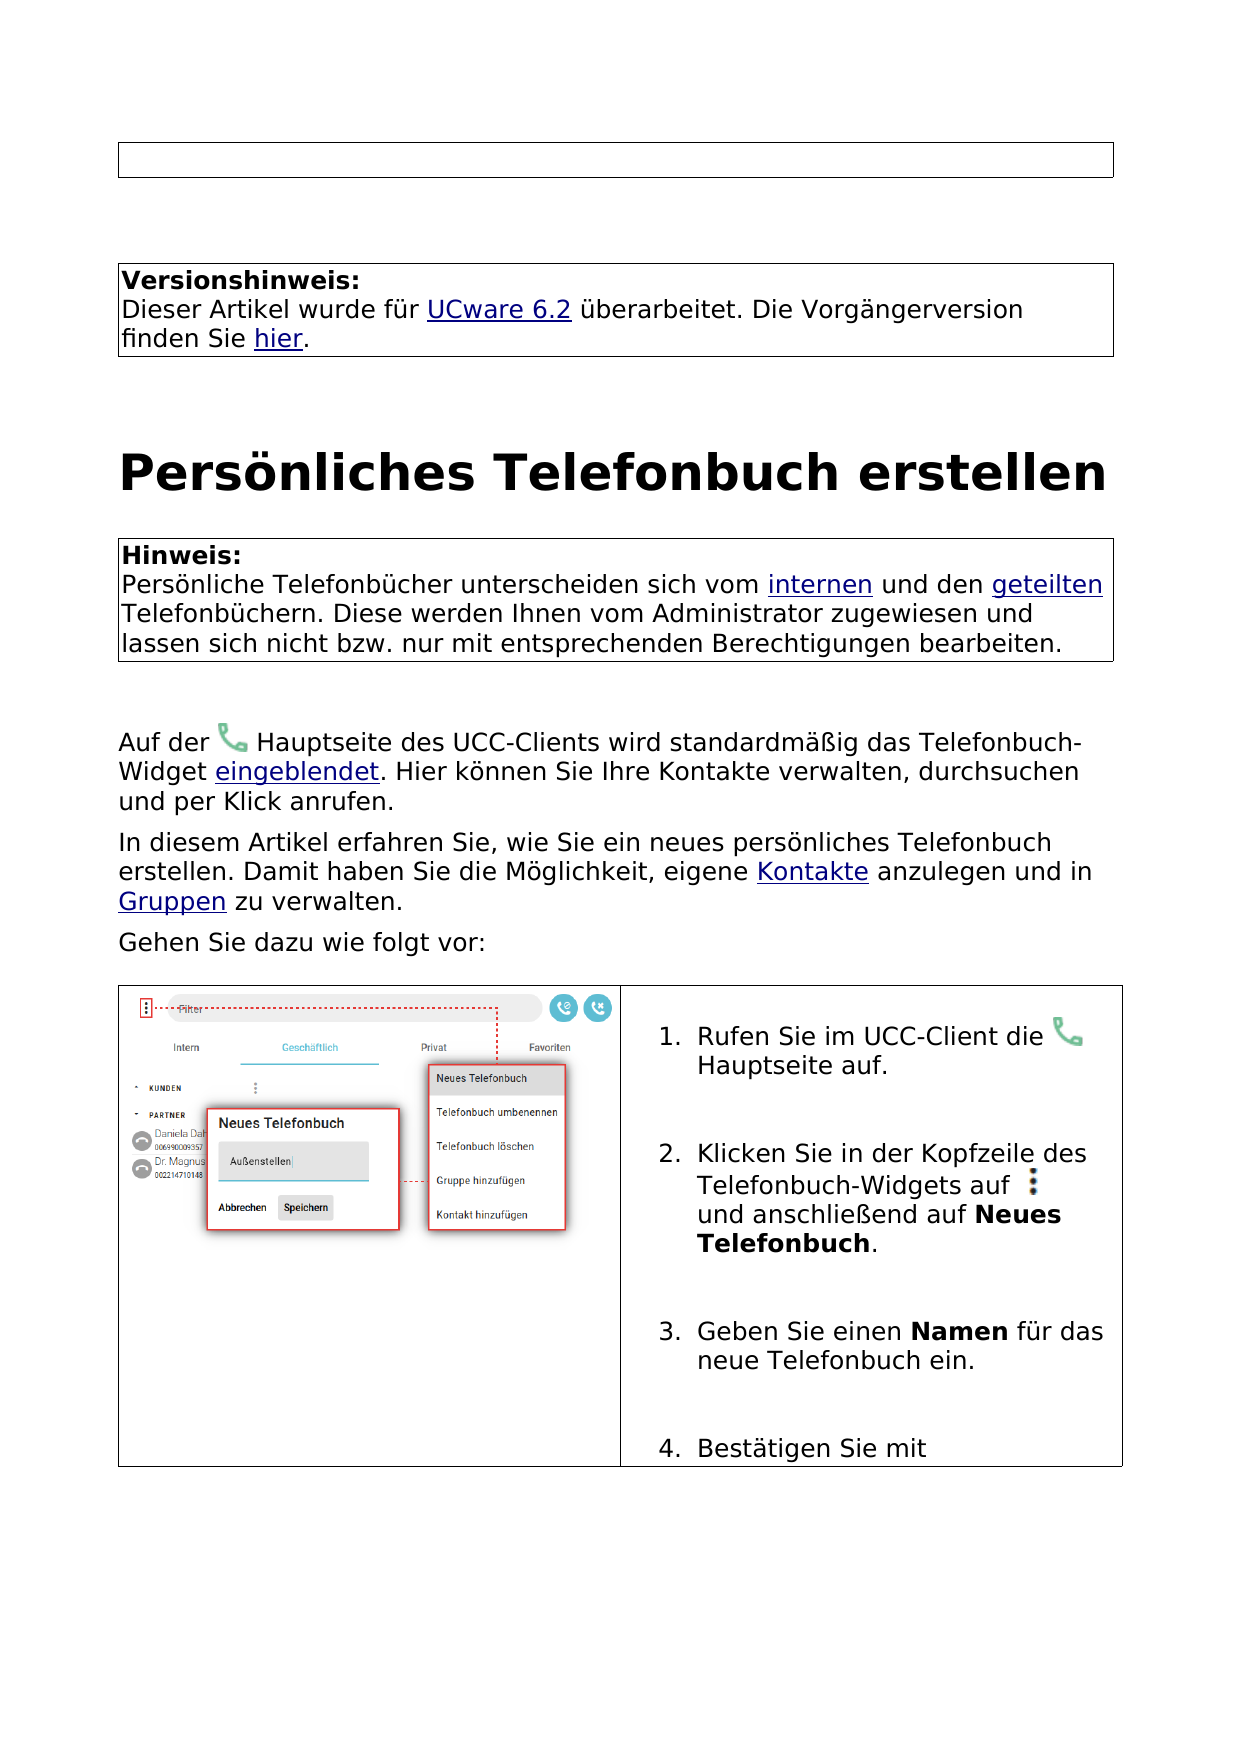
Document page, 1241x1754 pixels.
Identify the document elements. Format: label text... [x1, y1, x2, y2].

text Gehen Sie dazu wie folgt vor: [118, 928, 1122, 957]
subtitle Persönliches Telefonbuch erstellen [118, 444, 1122, 502]
table_header Rufen Sie im UCC-Client dieHauptseite auf. Klicken Sie in der Kopfzeile des Telefonbuch-Widgets auf und anschließend auf Neues Telefonbuch. Geben Sie einen Namen für das neue Telefonbuch ein. Bestätigen Sie mit . [621, 986, 1122, 1466]
picture [121, 987, 618, 1250]
text Auf derHauptseite des UCC-Clients wird standardmäßig das Telefonbuch-Widget eingeblendet. Hier können Sie Ihre Kontakte verwalten, durchsuchen und per Klick anrufen. [118, 723, 1122, 816]
text In diesem Artikel erfahren Sie, wie Sie ein neues persönliches Telefonbuch erstellen. Damit haben Sie die Möglichkeit, eigene Kontakte anzulegen und in Gruppen zu verwalten. [118, 828, 1122, 916]
table_header Versionshinweis: Dieser Artikel wurde für UCware 6.2 überarbeitet. Die Vorgängerversion finden Sie hier. [119, 264, 1113, 356]
picture [209, 723, 257, 752]
table_header Hinweis: Persönliche Telefonbücher unterscheiden sich vom internen und den geteilten Telefonbüchern. Diese werden Ihnen vom Administrator zugewiesen und lassen sich nicht bzw. nur mit entsprechenden Berechtigungen bearbeiten. [119, 539, 1113, 661]
picture [1009, 1168, 1057, 1195]
table_header [119, 143, 1113, 177]
picture [1044, 1017, 1092, 1046]
table_header [119, 986, 620, 1466]
